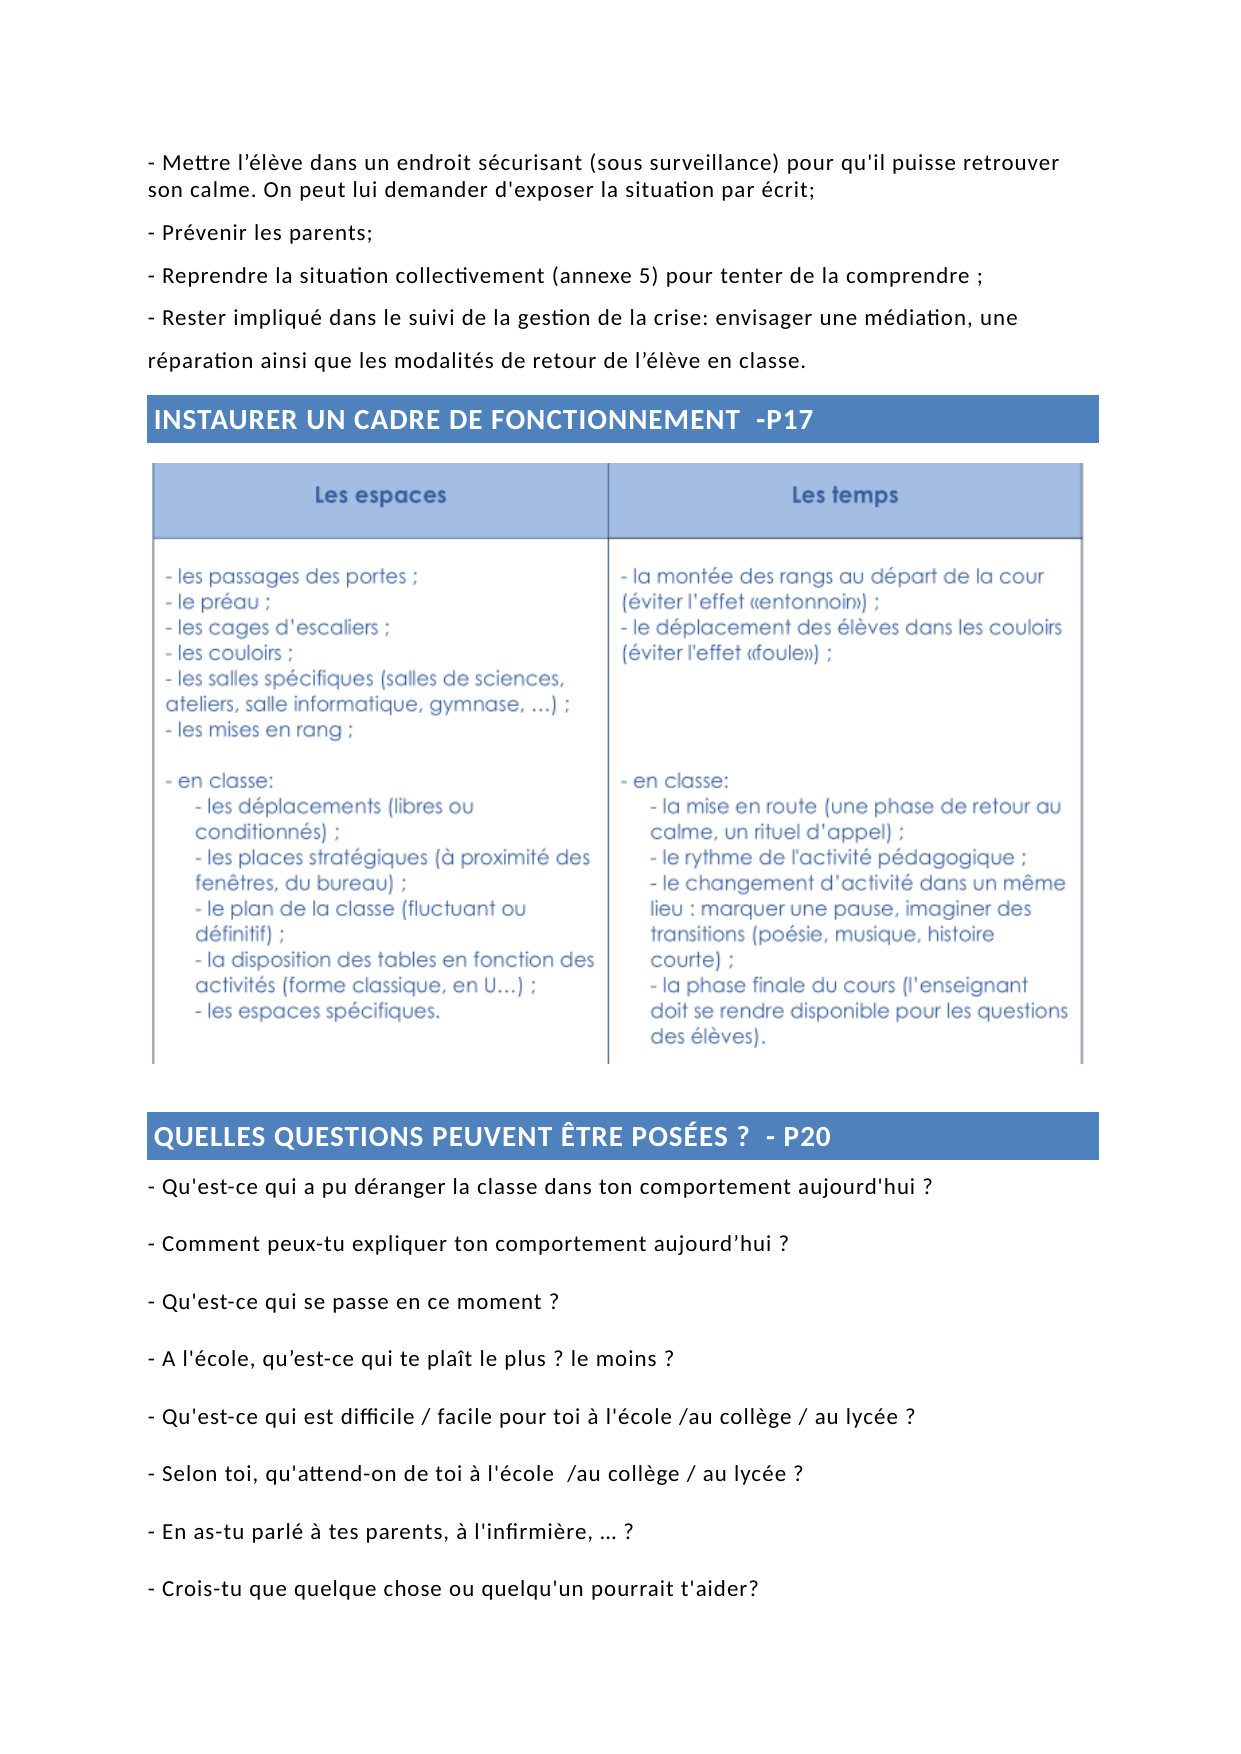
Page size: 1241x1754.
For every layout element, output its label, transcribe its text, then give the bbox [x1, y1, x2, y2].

text - Prévenir les parents; [148, 218, 1093, 246]
text - Qu'est-ce qui se passe en ce moment ? [148, 1287, 1093, 1315]
subtitle Instaurer un cadre de fonctionnement -p17 [154, 401, 1093, 437]
text - En as-tu parlé à tes parents, à l'infirmière, … ? [148, 1517, 1093, 1545]
text - A l'école, qu’est-ce qui te plaît le plus ? le moins ? [148, 1344, 1093, 1372]
text - Comment peux-tu expliquer ton comportement aujourd’hui ? [148, 1229, 1093, 1257]
text - Crois-tu que quelque chose ou quelqu'un pourrait t'aider? [148, 1574, 1093, 1602]
text - Rester impliqué dans le suivi de la gestion de la crise: envisager une médiation, une [148, 303, 1093, 331]
text - Qu'est-ce qui est difficile / facile pour toi à l'école /au collège / au lycée ? [148, 1402, 1093, 1430]
text - Qu'est-ce qui a pu déranger la classe dans ton comportement aujourd'hui ? [148, 1172, 1093, 1200]
text réparation ainsi que les modalités de retour de l’élève en classe. [148, 346, 1093, 374]
text - Mettre l’élève dans un endroit sécurisant (sous surveillance) pour qu'il puisse retrouver son calme. On peut lui demander d'exposer la situation par écrit; [148, 148, 1093, 204]
picture [147, 463, 1093, 1064]
text - Selon toi, qu'attend-on de toi à l'école /au collège / au lycée ? [148, 1459, 1093, 1487]
subtitle Quelles questions peuvent être posées ? - p20 [154, 1118, 1093, 1154]
text - Reprendre la situation collectivement (annexe 5) pour tenter de la comprendre ; [148, 261, 1093, 289]
